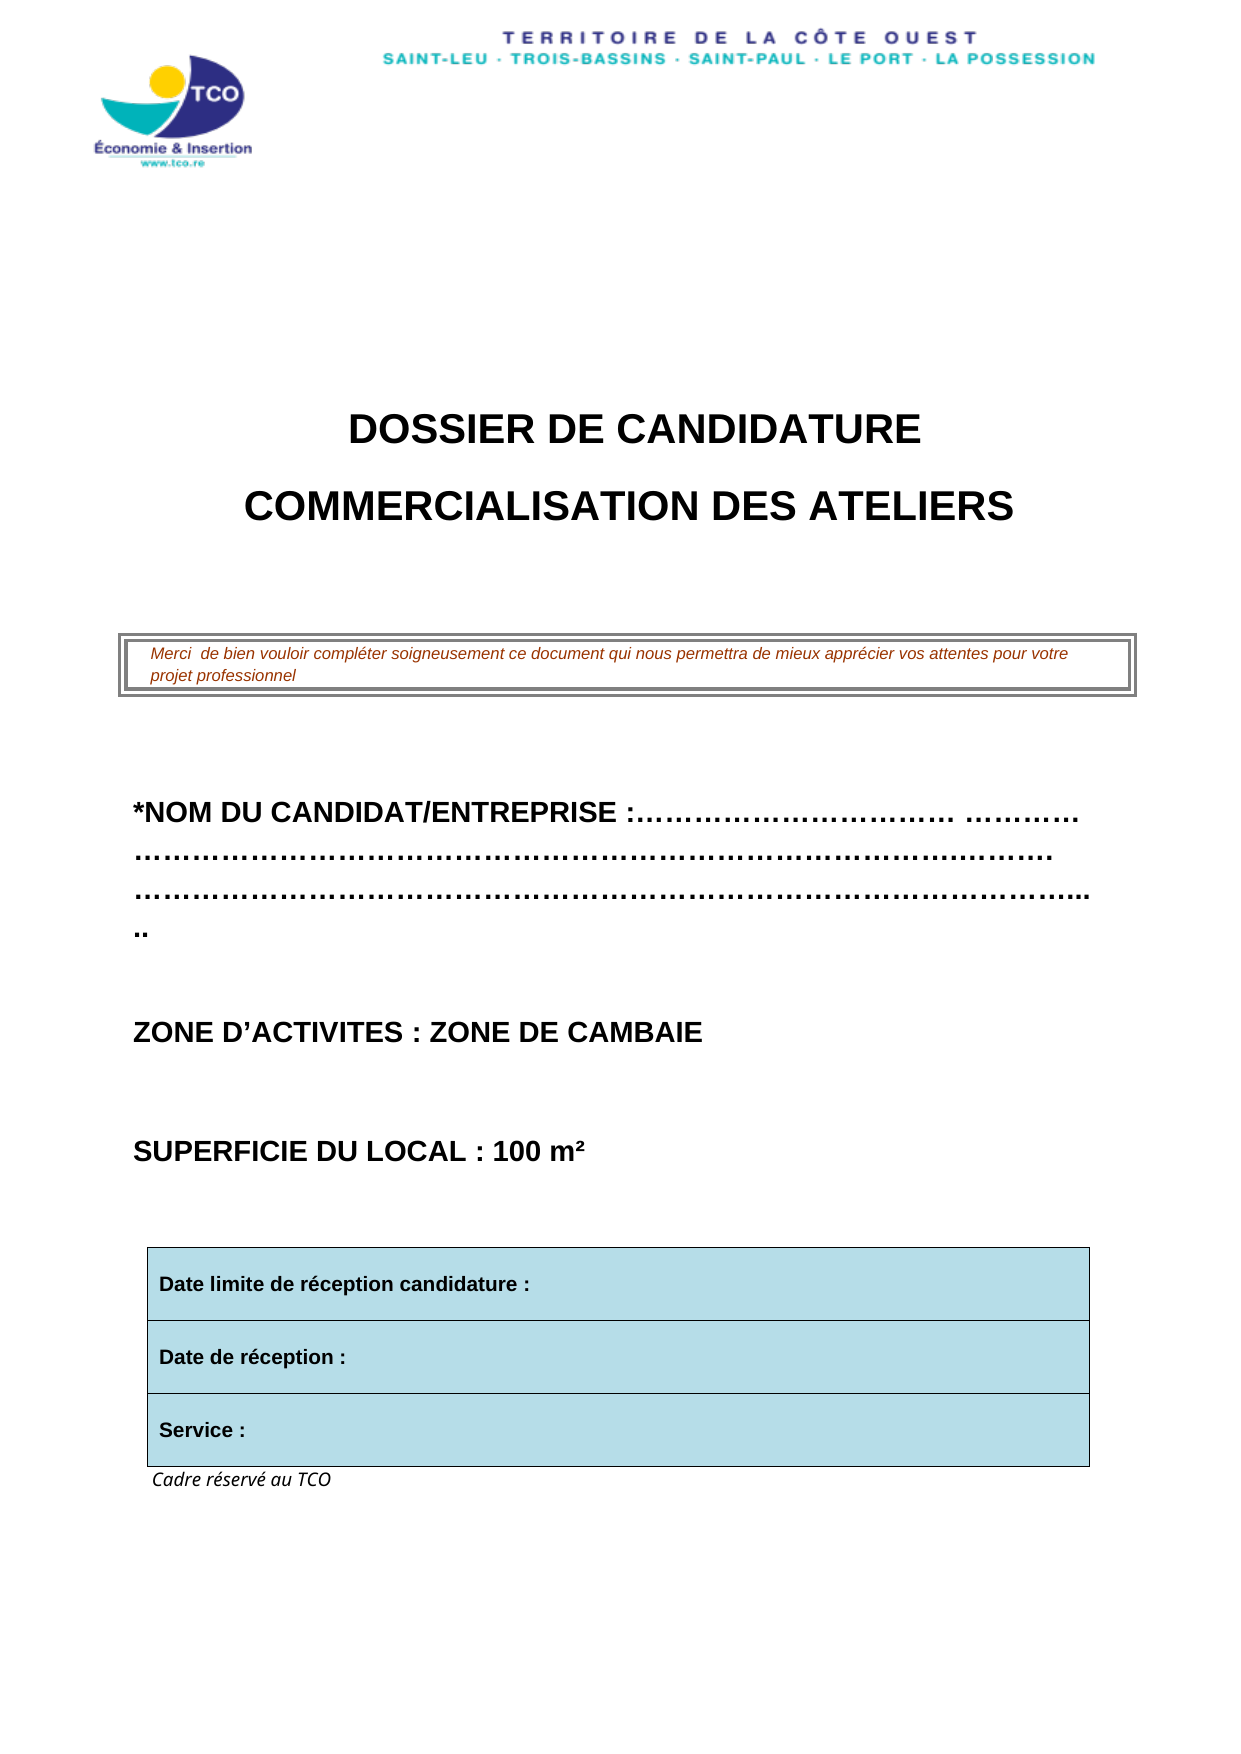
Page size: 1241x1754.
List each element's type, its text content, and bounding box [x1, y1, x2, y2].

text *NOM DU CANDIDAT/ENTREPRISE :…………………………… ………… ………………………………………………………………………….……….……………………………………………………………………………………..... [133, 794, 1093, 944]
text DOSSIER DE CANDIDATURE [118, 405, 1152, 453]
text SUPERFICIE DU LOCAL : 100 m² [133, 1134, 1093, 1167]
text Merci de bien vouloir compléter soigneusement ce document qui nous permettra de mieux apprécier vos attentes pour votre projet professionnel [121, 636, 1134, 694]
table_cell Service : [148, 1394, 1089, 1466]
text COMMERCIALISATION DES ATELIERS [118, 481, 1152, 529]
table_cell Date de réception : [148, 1321, 1089, 1393]
text Cadre réservé au TCO [74, 1467, 1093, 1492]
table_header Date limite de réception candidature : [148, 1248, 1089, 1320]
text ZONE D’ACTIVITES : ZONE DE CAMBAIE [133, 1015, 1093, 1049]
